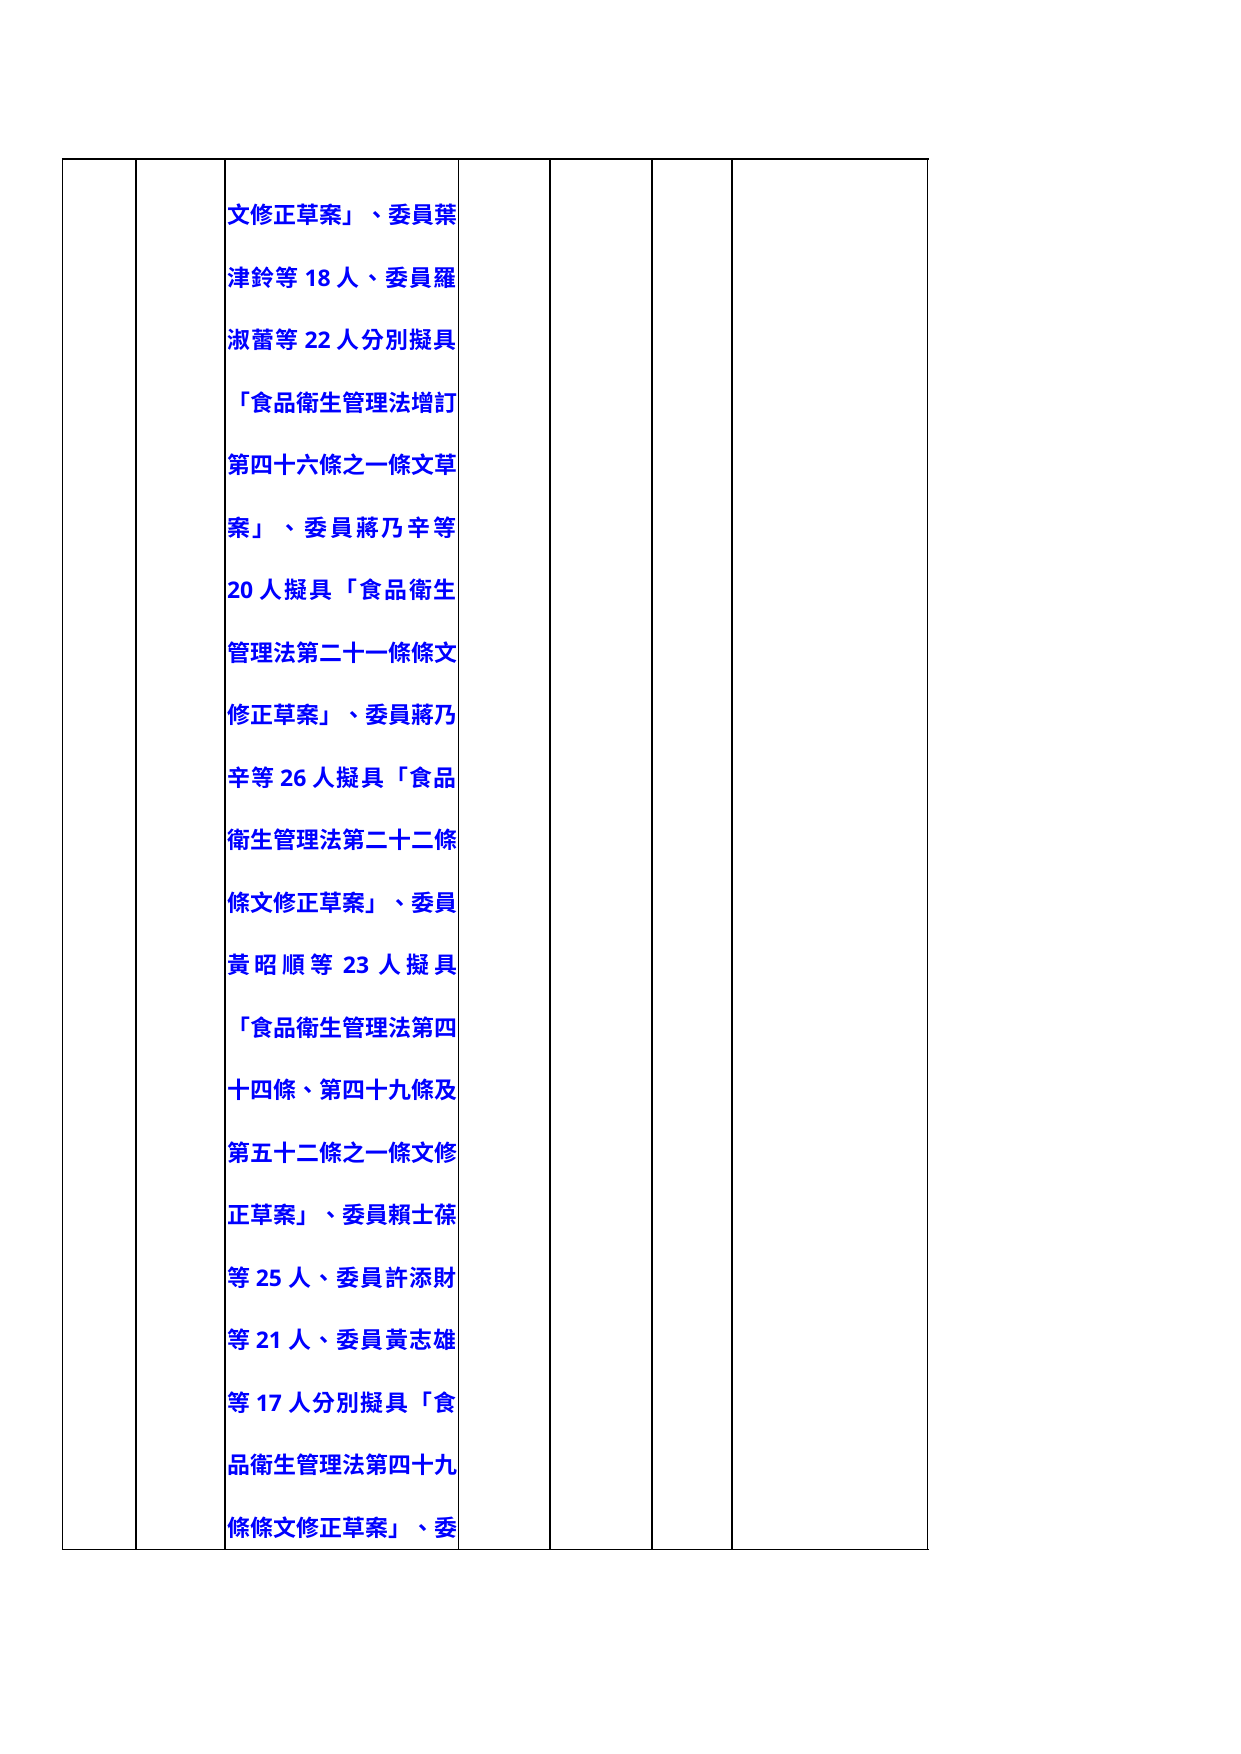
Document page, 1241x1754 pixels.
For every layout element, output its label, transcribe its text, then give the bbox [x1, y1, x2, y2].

table_cell 文修正草案」、委員葉津鈴等18人、委員羅淑蕾等22人分別擬具「食品衛生管理法增訂第四十六條之一條文草案」、委員蔣乃辛等20人擬具「食品衛生管理法第二十一條條文修正草案」、委員蔣乃辛等26人擬具「食品衛生管理法第二十二條條文修正草案」、委員黃昭順等23人擬具「食品衛生管理法第四十四條、第四十九條及第五十二條之一條文修正草案」、委員賴士葆等25人、委員許添財等21人、委員黃志雄等17人分別擬具「食品衛生管理法第四十九條條文修正草案」、委 [226, 160, 458, 1548]
table_cell [137, 160, 224, 1548]
table_cell [459, 160, 549, 1548]
table_cell [733, 160, 927, 1548]
table_cell [63, 160, 135, 1548]
table_cell [653, 160, 731, 1548]
table_cell [551, 160, 651, 1548]
